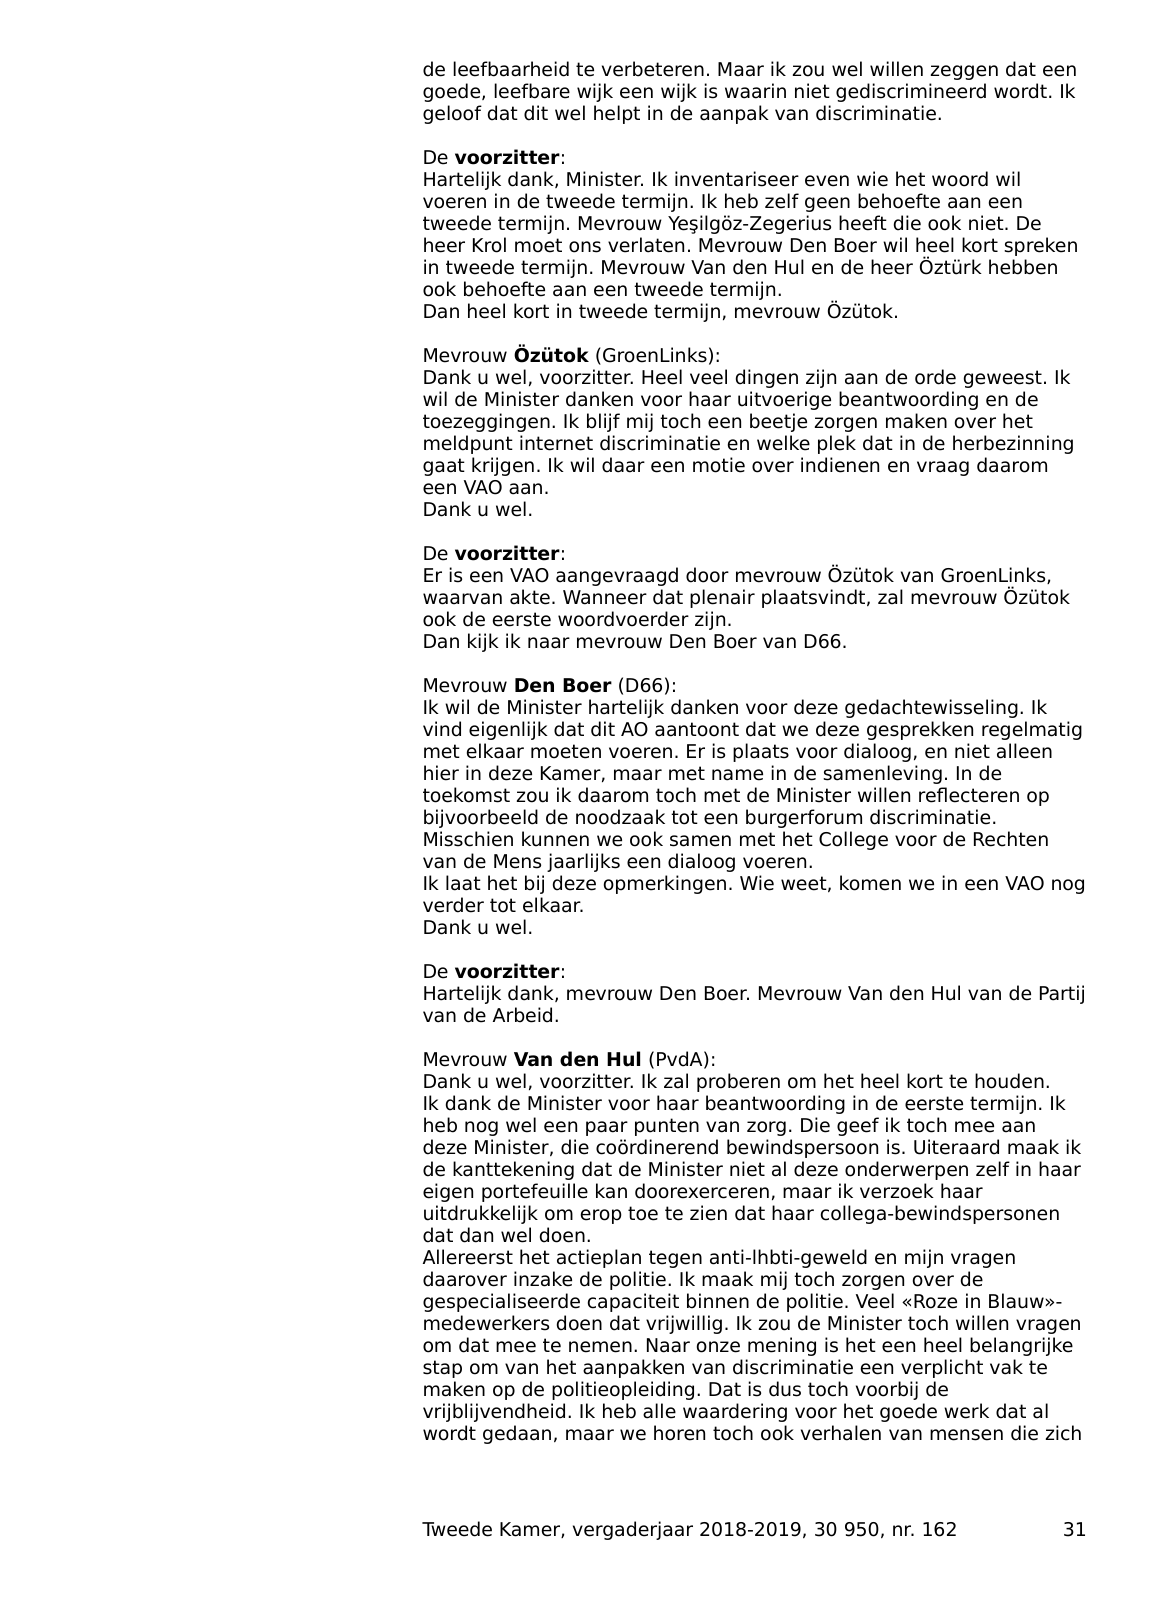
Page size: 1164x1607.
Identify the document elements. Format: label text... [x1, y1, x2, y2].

text Dank u wel. [422, 499, 1087, 521]
text Mevrouw Özütok (GroenLinks): [422, 345, 1087, 367]
text Mevrouw Van den Hul (PvdA): [422, 1049, 1087, 1071]
text Ik wil de Minister hartelijk danken voor deze gedachtewisseling. Ik vind eigenlijk dat dit AO aantoont dat we deze gesprekken regelmatig met elkaar moeten voeren. Er is plaats voor dialoog, en niet alleen hier in deze Kamer, maar met name in de samenleving. In de toekomst zou ik daarom toch met de Minister willen reflecteren op bijvoorbeeld de noodzaak tot een burgerforum discriminatie. Misschien kunnen we ook samen met het College voor de Rechten van de Mens jaarlijks een dialoog voeren. [422, 697, 1087, 873]
text Ik laat het bij deze opmerkingen. Wie weet, komen we in een VAO nog verder tot elkaar. [422, 873, 1087, 917]
text Hartelijk dank, Minister. Ik inventariseer even wie het woord wil voeren in de tweede termijn. Ik heb zelf geen behoefte aan een tweede termijn. Mevrouw Yeşilgöz-Zegerius heeft die ook niet. De heer Krol moet ons verlaten. Mevrouw Den Boer wil heel kort spreken in tweede termijn. Mevrouw Van den Hul en de heer Öztürk hebben ook behoefte aan een tweede termijn. [422, 169, 1087, 301]
text Hartelijk dank, mevrouw Den Boer. Mevrouw Van den Hul van de Partij van de Arbeid. [422, 983, 1087, 1027]
text De voorzitter: [422, 147, 1087, 169]
text Dan heel kort in tweede termijn, mevrouw Özütok. [422, 301, 1087, 323]
text Dan kijk ik naar mevrouw Den Boer van D66. [422, 631, 1087, 653]
text Dank u wel, voorzitter. Ik zal proberen om het heel kort te houden. [422, 1071, 1087, 1093]
text Ik dank de Minister voor haar beantwoording in de eerste termijn. Ik heb nog wel een paar punten van zorg. Die geef ik toch mee aan deze Minister, die coördinerend bewindspersoon is. Uiteraard maak ik de kanttekening dat de Minister niet al deze onderwerpen zelf in haar eigen portefeuille kan doorexerceren, maar ik verzoek haar uitdrukkelijk om erop toe te zien dat haar collega-bewindspersonen dat dan wel doen. [422, 1093, 1087, 1247]
text Allereerst het actieplan tegen anti-lhbti-geweld en mijn vragen daarover inzake de politie. Ik maak mij toch zorgen over de gespecialiseerde capaciteit binnen de politie. Veel «Roze in Blauw»-medewerkers doen dat vrijwillig. Ik zou de Minister toch willen vragen om dat mee te nemen. Naar onze mening is het een heel belangrijke stap om van het aanpakken van discriminatie een verplicht vak te maken op de politieopleiding. Dat is dus toch voorbij de vrijblijvendheid. Ik heb alle waardering voor het goede werk dat al wordt gedaan, maar we horen toch ook verhalen van mensen die zich [422, 1247, 1087, 1445]
text De voorzitter: [422, 961, 1087, 983]
text Mevrouw Den Boer (D66): [422, 675, 1087, 697]
text Er is een VAO aangevraagd door mevrouw Özütok van GroenLinks, waarvan akte. Wanneer dat plenair plaatsvindt, zal mevrouw Özütok ook de eerste woordvoerder zijn. [422, 565, 1087, 631]
text Dank u wel. [422, 917, 1087, 939]
text de leefbaarheid te verbeteren. Maar ik zou wel willen zeggen dat een goede, leefbare wijk een wijk is waarin niet gediscrimineerd wordt. Ik geloof dat dit wel helpt in de aanpak van discriminatie. [422, 59, 1087, 125]
text Dank u wel, voorzitter. Heel veel dingen zijn aan de orde geweest. Ik wil de Minister danken voor haar uitvoerige beantwoording en de toezeggingen. Ik blijf mij toch een beetje zorgen maken over het meldpunt internet discriminatie en welke plek dat in de herbezinning gaat krijgen. Ik wil daar een motie over indienen en vraag daarom een VAO aan. [422, 367, 1087, 499]
text De voorzitter: [422, 543, 1087, 565]
